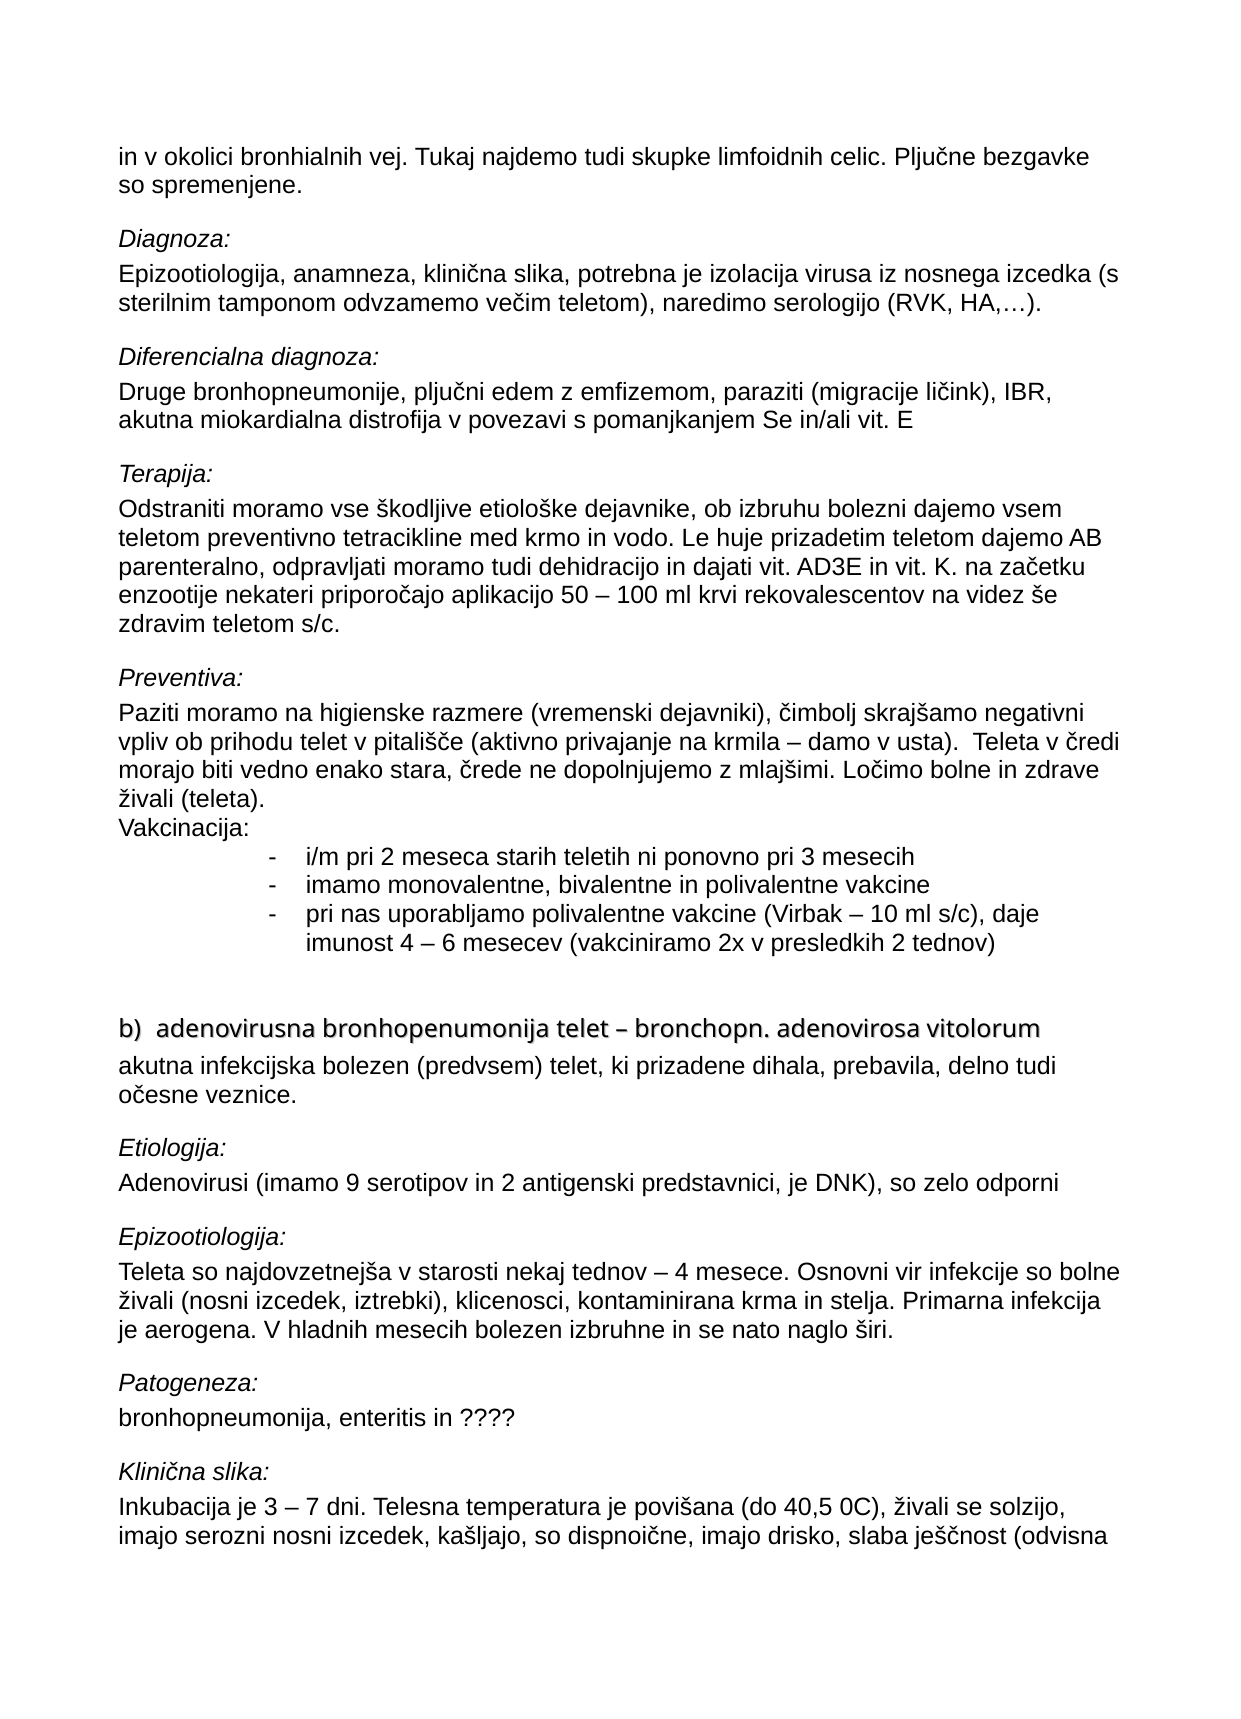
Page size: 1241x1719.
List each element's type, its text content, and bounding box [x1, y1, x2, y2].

text Druge bronhopneumonije, pljučni edem z emfizemom, paraziti (migracije ličink), IBR, akutna miokardialna distrofija v povezavi s pomanjkanjem Se in/ali vit. E [118, 377, 1122, 434]
list i/m pri 2 meseca starih teletih ni ponovno pri 3 mesecih [268, 842, 1122, 871]
subtitle Diagnoza: [118, 224, 1122, 253]
text bronhopneumonija, enteritis in ???? [118, 1403, 1122, 1432]
text Paziti moramo na higienske razmere (vremenski dejavniki), čimbolj skrajšamo negativni vpliv ob prihodu telet v pitališče (aktivno privajanje na krmila – damo v usta). Teleta v čredi morajo biti vedno enako stara, črede ne dopolnjujemo z mlajšimi. Ločimo bolne in zdrave živali (teleta). [118, 698, 1122, 813]
text Adenovirusi (imamo 9 serotipov in 2 antigenski predstavnici, je DNK), so zelo odporni [118, 1168, 1122, 1197]
text Odstraniti moramo vse škodljive etiološke dejavnike, ob izbruhu bolezni dajemo vsem teletom preventivno tetracikline med krmo in vodo. Le huje prizadetim teletom dajemo AB parenteralno, odpravljati moramo tudi dehidracijo in dajati vit. AD3E in vit. K. na začetku enzootije nekateri priporočajo aplikacijo 50 – 100 ml krvi rekovalescentov na videz še zdravim teletom s/c. [118, 494, 1122, 638]
text akutna infekcijska bolezen (predvsem) telet, ki prizadene dihala, prebavila, delno tudi očesne veznice. [118, 1051, 1122, 1108]
text Vakcinacija: [118, 813, 1122, 842]
list imamo monovalentne, bivalentne in polivalentne vakcine [268, 871, 1122, 899]
list pri nas uporabljamo polivalentne vakcine (Virbak – 10 ml s/c), daje imunost 4 – 6 mesecev (vakciniramo 2x v presledkih 2 tednov) [268, 899, 1122, 957]
subtitle Patogeneza: [118, 1368, 1122, 1397]
subtitle Etiologija: [118, 1133, 1122, 1162]
text Epizootiologija, anamneza, klinična slika, potrebna je izolacija virusa iz nosnega izcedka (s sterilnim tamponom odvzamemo večim teletom), naredimo serologijo (RVK, HA,…). [118, 259, 1122, 317]
subtitle Klinična slika: [118, 1457, 1122, 1486]
subtitle Terapija: [118, 459, 1122, 488]
subtitle Preventiva: [118, 663, 1122, 692]
text Teleta so najdovzetnejša v starosti nekaj tednov – 4 mesece. Osnovni vir infekcije so bolne živali (nosni izcedek, iztrebki), klicenosci, kontaminirana krma in stelja. Primarna infekcija je aerogena. V hladnih mesecih bolezen izbruhne in se nato naglo širi. [118, 1257, 1122, 1343]
text in v okolici bronhialnih vej. Tukaj najdemo tudi skupke limfoidnih celic. Pljučne bezgavke so spremenjene. [118, 142, 1122, 199]
subtitle Epizootiologija: [118, 1222, 1122, 1251]
text Inkubacija je 3 – 7 dni. Telesna temperatura je povišana (do 40,5 0C), živali se solzijo, imajo serozni nosni izcedek, kašljajo, so dispnoične, imajo drisko, slaba ješčnost (odvisna [118, 1492, 1122, 1549]
subtitle Diferencialna diagnoza: [118, 342, 1122, 371]
subtitle adenovirusna bronhopenumonija telet – bronchopn. adenovirosa vitolorum [118, 1011, 1122, 1044]
